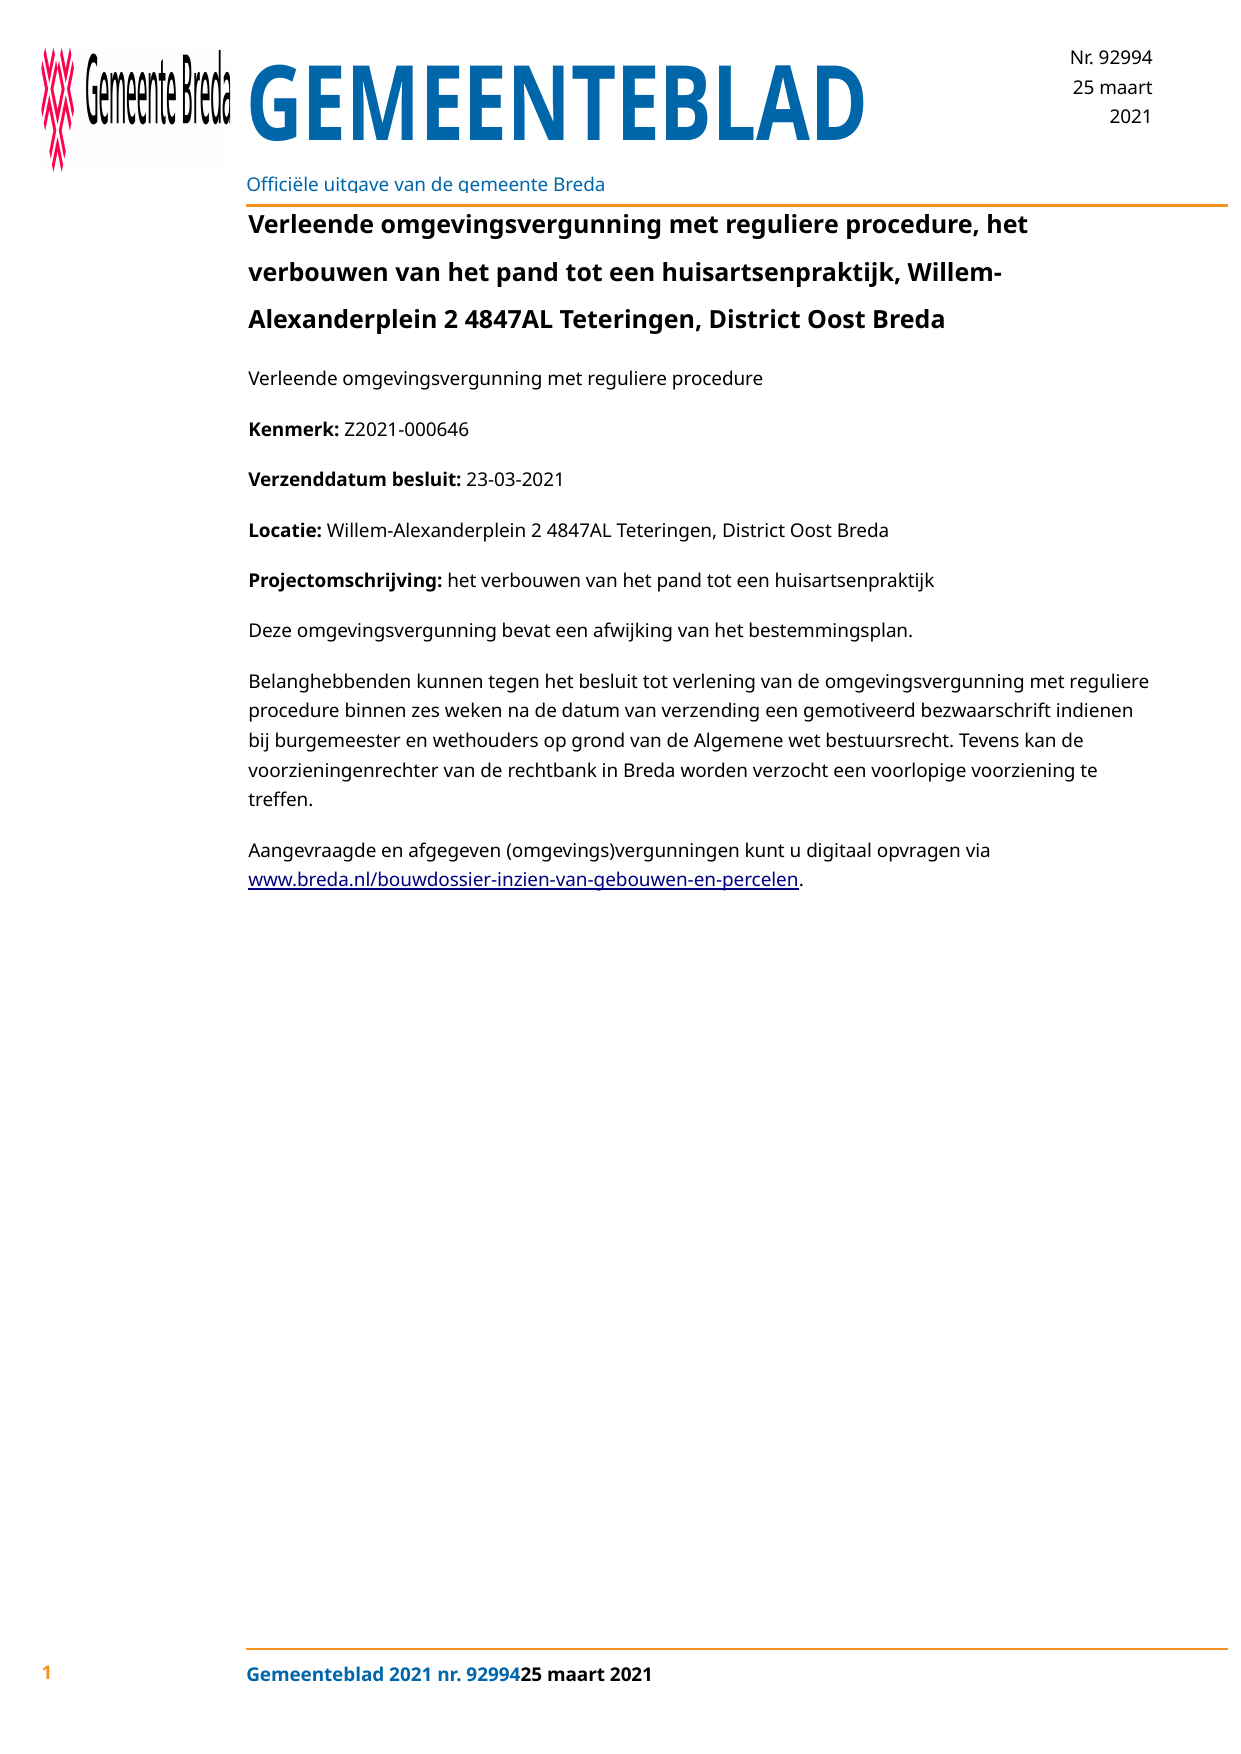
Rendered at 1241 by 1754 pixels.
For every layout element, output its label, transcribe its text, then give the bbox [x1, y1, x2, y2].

text Kenmerk: Z2021-000646 [248, 416, 1152, 442]
text Verleende omgevingsvergunning met reguliere procedure [248, 366, 1152, 391]
text Verzenddatum besluit: 23-03-2021 [248, 466, 1152, 492]
text Verleende omgevingsvergunning met reguliere procedure, het verbouwen van het pand tot een huisartsenpraktijk, Willem-Alexanderplein 2 4847AL Teteringen, District Oost Breda [248, 207, 1152, 336]
text Locatie: Willem-Alexanderplein 2 4847AL Teteringen, District Oost Breda [248, 517, 1152, 542]
text Deze omgevingsvergunning bevat een afwijking van het bestemmingsplan. [248, 618, 1152, 643]
text Aangevraagde en afgegeven (omgevings)vergunningen kunt u digitaal opvragen via www.breda.nl/bouwdossier-inzien-van-gebouwen-en-percelen. [248, 837, 1152, 892]
text Belanghebbenden kunnen tegen het besluit tot verlening van de omgevingsvergunning met reguliere procedure binnen zes weken na de datum van verzending een gemotiveerd bezwaarschrift indienen bij burgemeester en wethouders op grond van de Algemene wet bestuursrecht. Tevens kan de voorzieningenrechter van de rechtbank in Breda worden verzocht een voorlopige voorziening te treffen. [248, 668, 1152, 812]
text Projectomschrijving: het verbouwen van het pand tot een huisartsenpraktijk [248, 567, 1152, 593]
picture [41, 47, 231, 172]
